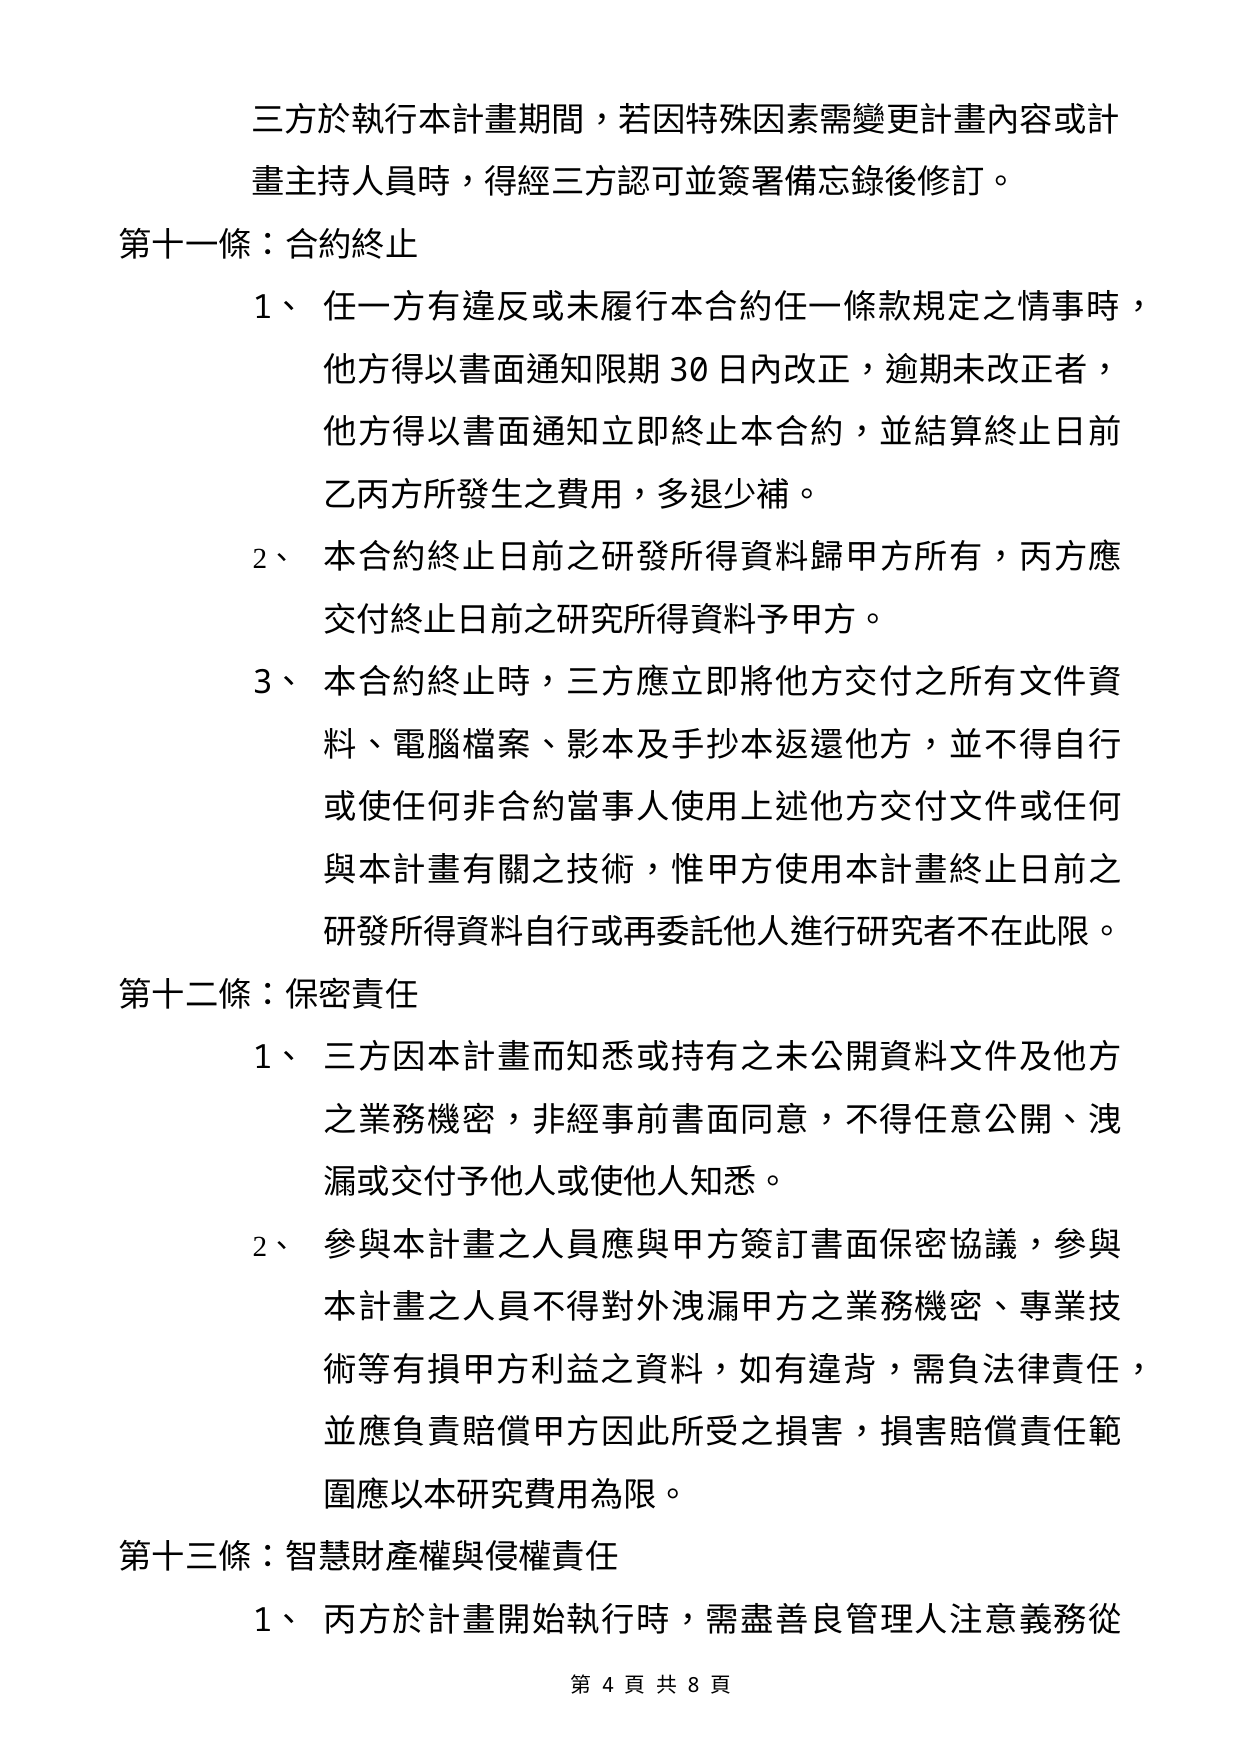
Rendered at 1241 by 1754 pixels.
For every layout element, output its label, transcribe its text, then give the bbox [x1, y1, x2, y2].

list 三方因本計畫而知悉或持有之未公開資料文件及他方之業務機密，非經事前書面同意，不得任意公開、洩漏或交付予他人或使他人知悉。 [252, 1012, 1122, 1200]
text 第十一條：合約終止 [118, 200, 1122, 262]
list 任一方有違反或未履行本合約任一條款規定之情事時，他方得以書面通知限期30日內改正，逾期未改正者，他方得以書面通知立即終止本合約，並結算終止日前乙丙方所發生之費用，多退少補。 [252, 262, 1122, 512]
list 本合約終止時，三方應立即將他方交付之所有文件資料、電腦檔案、影本及手抄本返還他方，並不得自行或使任何非合約當事人使用上述他方交付文件或任何與本計畫有關之技術，惟甲方使用本計畫終止日前之研發所得資料自行或再委託他人進行研究者不在此限。 [252, 637, 1122, 950]
list 參與本計畫之人員應與甲方簽訂書面保密協議，參與本計畫之人員不得對外洩漏甲方之業務機密、專業技術等有損甲方利益之資料，如有違背，需負法律責任，並應負責賠償甲方因此所受之損害，損害賠償責任範圍應以本研究費用為限。 [252, 1200, 1122, 1512]
list 丙方於計畫開始執行時，需盡善良管理人注意義務從事本計畫相關之智慧財產權調查，避免侵害他人之智慧財產權。丙方應保證其提供予甲方使用之技術與資料，未有侵犯第三人之智慧財產權，若違反本項約定，致甲方或第三人權益受損時，丙方應依甲方之要求，提供技術鑑定、諮詢等技術支援，協助甲方解決前項糾紛，若依法確定可歸責於丙方時，其因此而產生之相關費用由丙方自行負擔，但前述費用以本研究費用為限。 [252, 1575, 1122, 1637]
list 本合約終止日前之研發所得資料歸甲方所有，丙方應交付終止日前之研究所得資料予甲方。 [252, 512, 1122, 637]
text 第十二條：保密責任 [118, 950, 1122, 1012]
text 第十三條：智慧財產權與侵權責任 [118, 1512, 1122, 1575]
text 三方於執行本計畫期間，若因特殊因素需變更計畫內容或計畫主持人員時，得經三方認可並簽署備忘錄後修訂。 [251, 75, 1122, 200]
